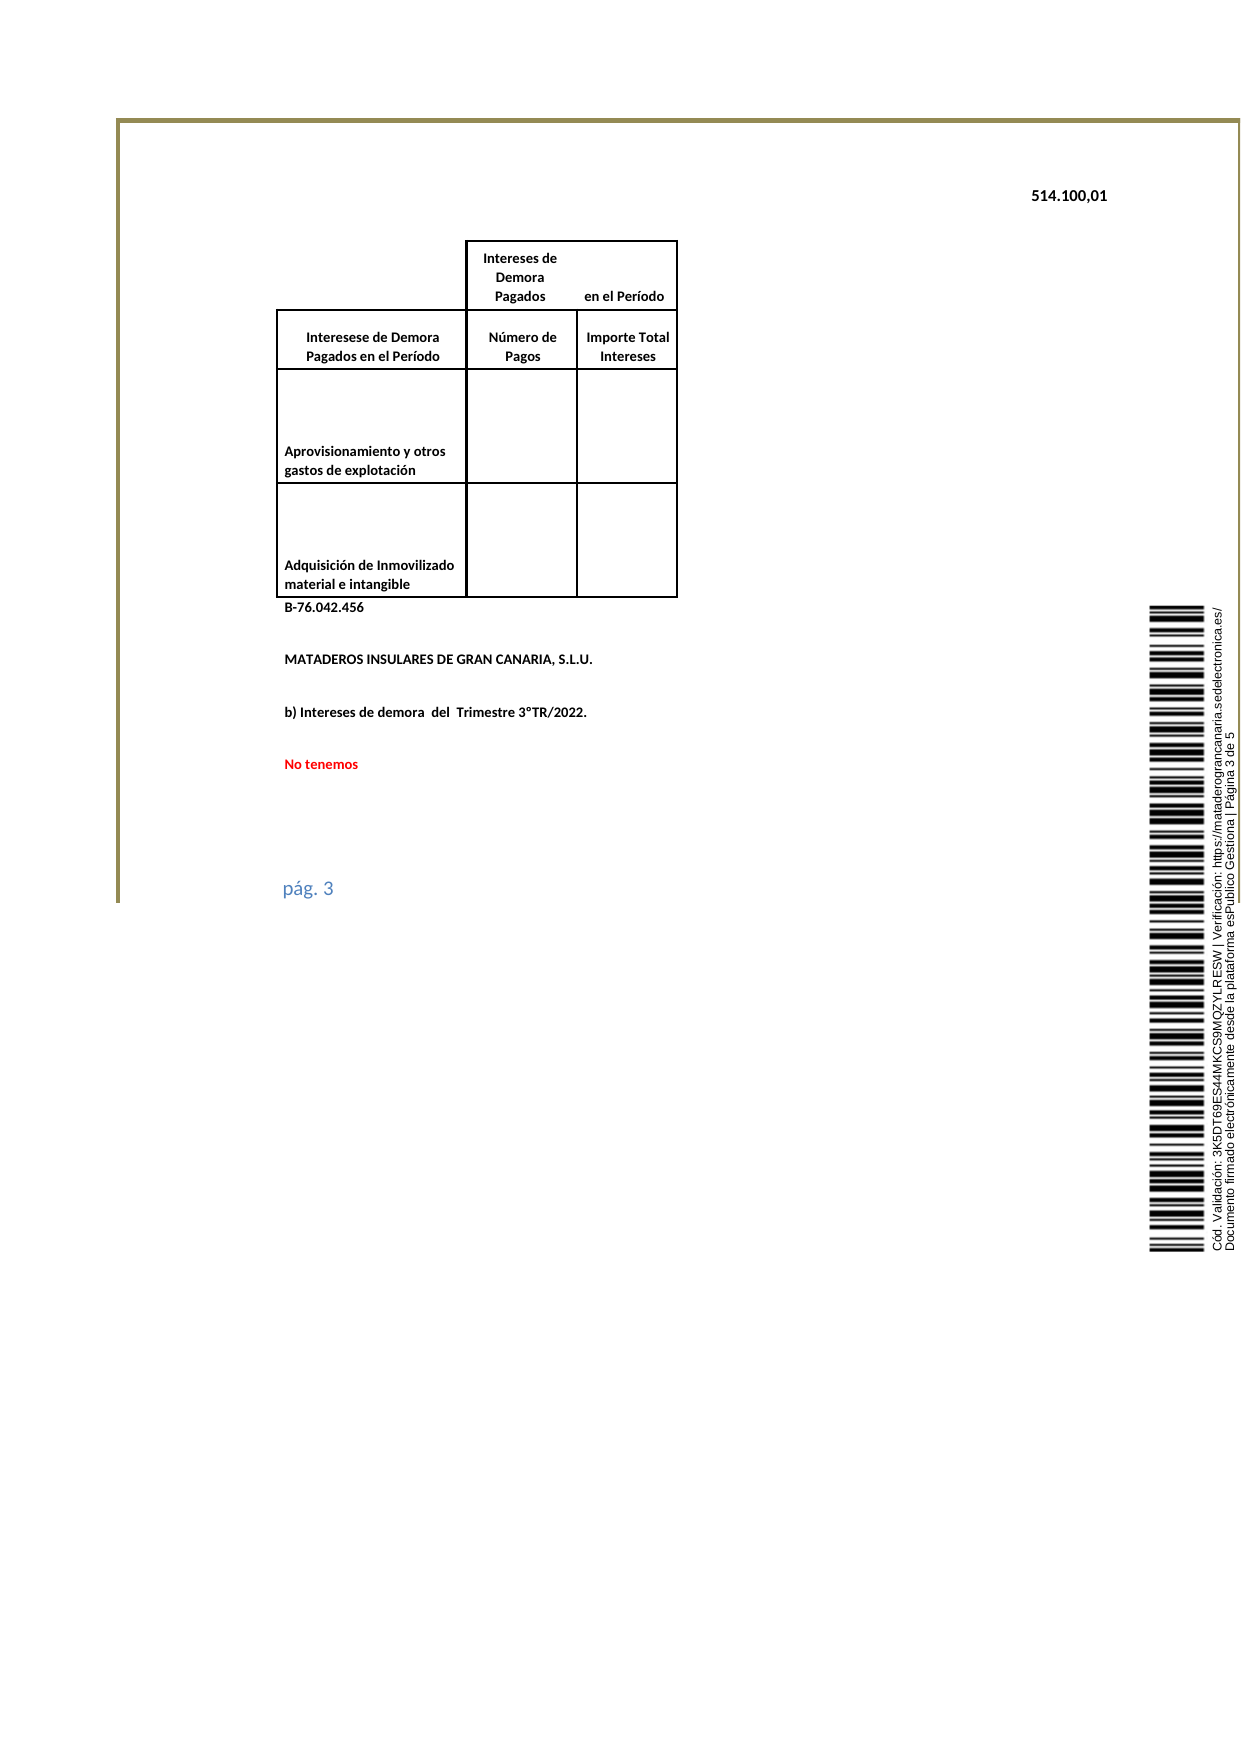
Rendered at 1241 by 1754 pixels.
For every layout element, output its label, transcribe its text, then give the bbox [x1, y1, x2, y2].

table_header Intereses de Demora Pagados [468, 242, 577, 308]
table_cell Importe Total Intereses [578, 311, 676, 368]
table_cell [468, 484, 576, 596]
table_cell Aprovisionamiento y otros gastos de explotación [278, 370, 465, 482]
table_cell [468, 370, 576, 482]
table_cell [578, 484, 676, 596]
table_cell Número de Pagos [468, 311, 576, 368]
table_cell Interesese de Demora Pagados en el Período [278, 311, 465, 368]
table_header en el Período [577, 242, 676, 308]
table_header [277, 240, 465, 308]
table_cell [578, 370, 676, 482]
table_cell Adquisición de Inmovilizado material e intangible [278, 484, 465, 596]
table_header MATADEROS INSULARES DE GRAN CANARIA, S.L.U. a) Pagos realizados en el Trimestre 3ºTR/2022 a)Pagos Realizados en el Período 458.988,60 55.111,41 514.100,01 B-76.042.456 MATADEROS INSULARES DE GRAN CANARIA, S.L.U. b) Intereses de demora del Trimestre 3ºTR/2022. No tenemos pág. 3 [120, 123, 1238, 903]
